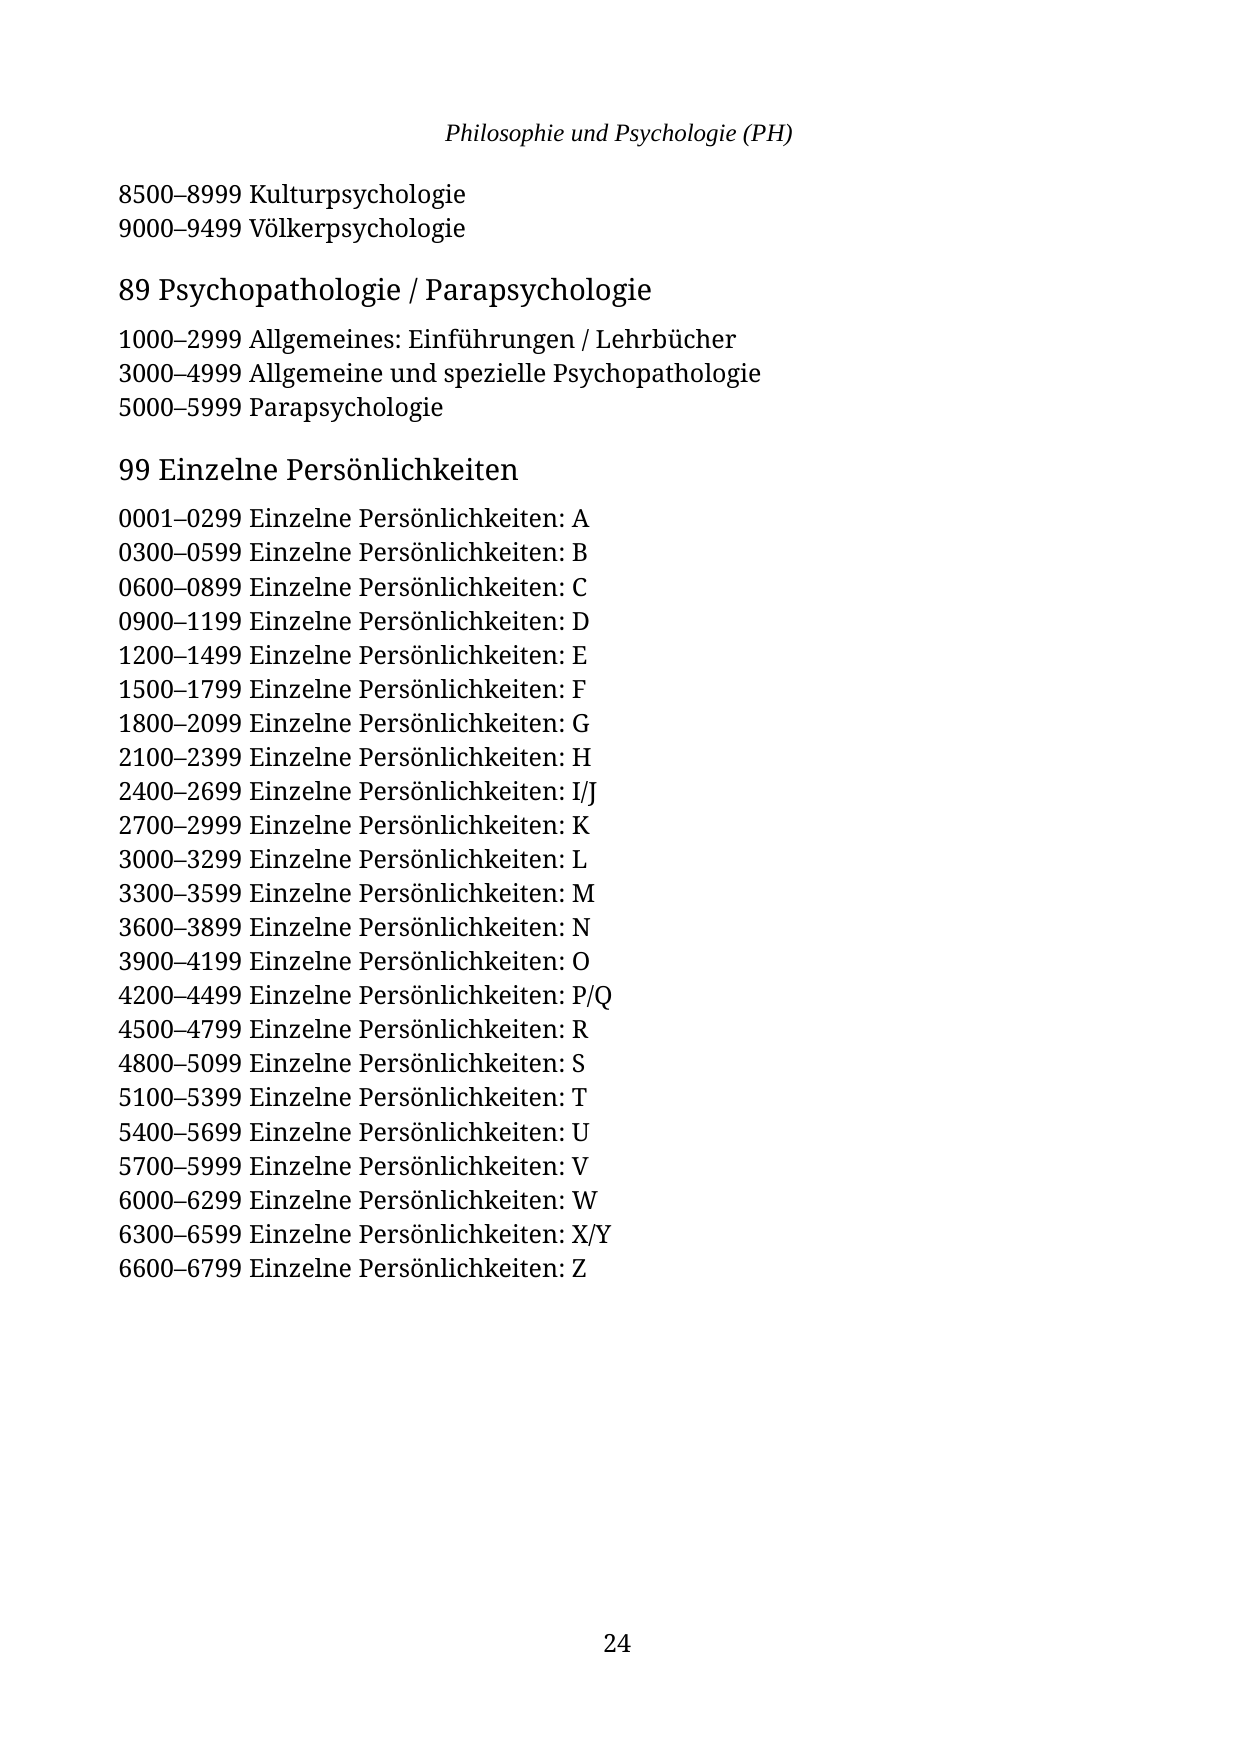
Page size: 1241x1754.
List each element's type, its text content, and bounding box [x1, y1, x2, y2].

subtitle 99 Einzelne Persönlichkeiten [118, 449, 1122, 488]
text 3300–3599 Einzelne Persönlichkeiten: M [118, 876, 1122, 910]
text 6000–6299 Einzelne Persönlichkeiten: W [118, 1182, 1122, 1216]
text 4200–4499 Einzelne Persönlichkeiten: P/Q [118, 978, 1122, 1012]
text 4800–5099 Einzelne Persönlichkeiten: S [118, 1046, 1122, 1080]
text 4500–4799 Einzelne Persönlichkeiten: R [118, 1012, 1122, 1046]
text 5700–5999 Einzelne Persönlichkeiten: V [118, 1148, 1122, 1182]
text 5100–5399 Einzelne Persönlichkeiten: T [118, 1080, 1122, 1114]
text 5400–5699 Einzelne Persönlichkeiten: U [118, 1114, 1122, 1148]
text 2100–2399 Einzelne Persönlichkeiten: H [118, 739, 1122, 773]
text 3900–4199 Einzelne Persönlichkeiten: O [118, 944, 1122, 978]
subtitle 89 Psychopathologie / Parapsychologie [118, 269, 1122, 309]
text 6600–6799 Einzelne Persönlichkeiten: Z [118, 1250, 1122, 1284]
text 5000–5999 Parapsychologie [118, 390, 1122, 424]
text 3000–4999 Allgemeine und spezielle Psychopathologie [118, 356, 1122, 390]
text 1800–2099 Einzelne Persönlichkeiten: G [118, 705, 1122, 739]
text 2400–2699 Einzelne Persönlichkeiten: I/J [118, 773, 1122, 808]
text 9000–9499 Völkerpsychologie [118, 210, 1122, 244]
text 0900–1199 Einzelne Persönlichkeiten: D [118, 603, 1122, 637]
text 3600–3899 Einzelne Persönlichkeiten: N [118, 910, 1122, 944]
text 3000–3299 Einzelne Persönlichkeiten: L [118, 842, 1122, 876]
text 2700–2999 Einzelne Persönlichkeiten: K [118, 808, 1122, 842]
text 1000–2999 Allgemeines: Einführungen / Lehrbücher [118, 322, 1122, 356]
text 0001–0299 Einzelne Persönlichkeiten: A [118, 501, 1122, 535]
text 1500–1799 Einzelne Persönlichkeiten: F [118, 671, 1122, 705]
text 8500–8999 Kulturpsychologie [118, 176, 1122, 210]
text 0300–0599 Einzelne Persönlichkeiten: B [118, 535, 1122, 569]
text 1200–1499 Einzelne Persönlichkeiten: E [118, 637, 1122, 671]
text 0600–0899 Einzelne Persönlichkeiten: C [118, 569, 1122, 603]
text 6300–6599 Einzelne Persönlichkeiten: X/Y [118, 1216, 1122, 1250]
